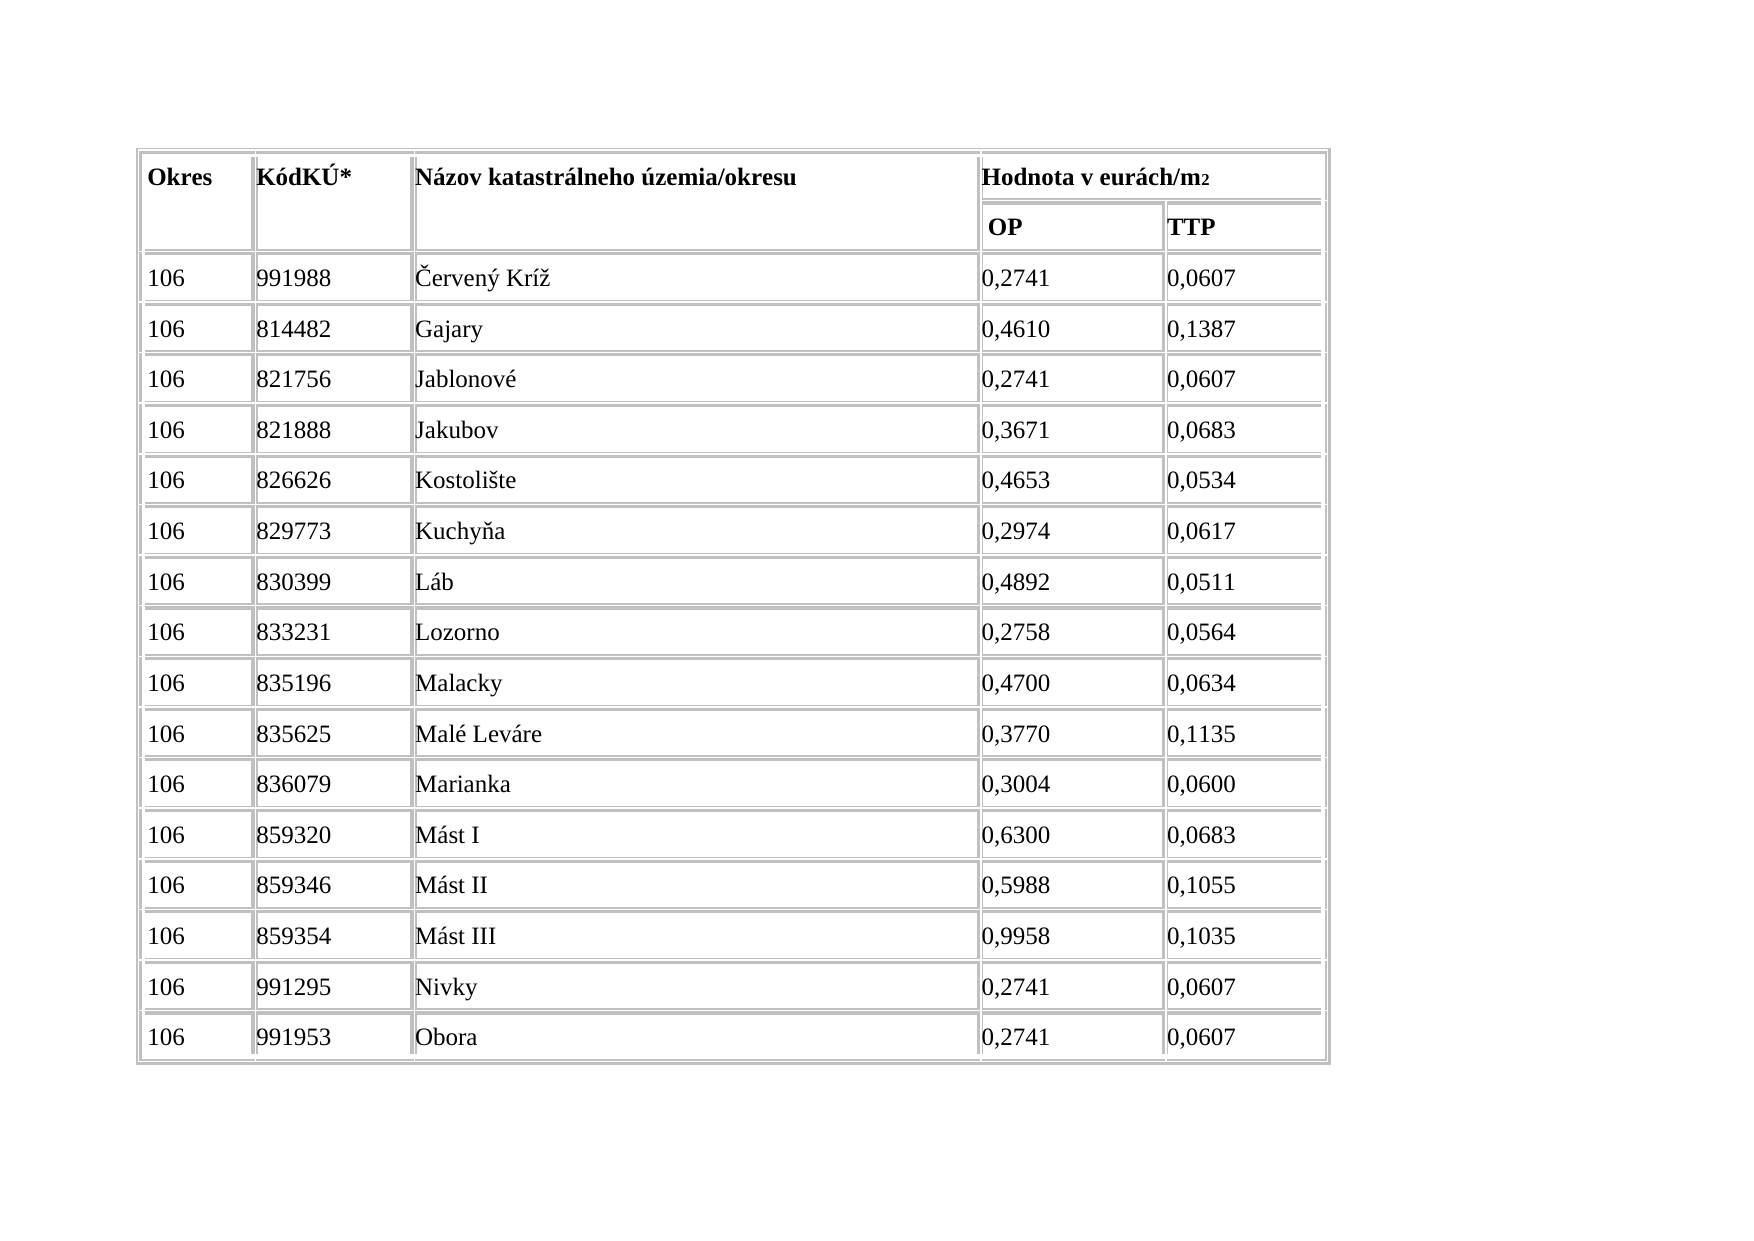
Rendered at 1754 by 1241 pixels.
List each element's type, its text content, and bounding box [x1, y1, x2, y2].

table_cell 0,1035 [1165, 907, 1328, 958]
table_cell 0,0683 [1165, 806, 1328, 856]
table_cell 0,0683 [1165, 401, 1328, 451]
table_cell 0,1135 [1165, 705, 1328, 755]
table_cell 0,0607 [1165, 350, 1328, 401]
table_cell 106 [139, 958, 254, 1008]
table_cell 106 [139, 755, 254, 806]
table_cell 0,0617 [1165, 502, 1328, 553]
table_cell 0,0534 [1165, 451, 1328, 502]
table_cell 0,2741 [983, 255, 1162, 299]
table_cell Kostolište [417, 458, 977, 502]
table_cell 821756 [258, 356, 410, 401]
table_header Okres [142, 154, 254, 249]
table_cell 106 [139, 350, 254, 401]
table_cell 859320 [258, 812, 410, 856]
table_cell 106 [139, 401, 254, 451]
table_cell 859354 [258, 913, 410, 958]
table_cell 991295 [258, 964, 410, 1008]
table_cell Nivky [417, 964, 977, 1008]
table_cell Láb [417, 559, 977, 603]
table_cell 991988 [258, 255, 410, 299]
table_cell 106 [139, 705, 254, 755]
table_cell 0,2741 [980, 1008, 1165, 1059]
table_cell Lozorno [417, 610, 977, 654]
table_cell 106 [139, 856, 254, 907]
table_cell 0,9958 [983, 913, 1162, 958]
table_cell 106 [139, 654, 254, 704]
table_cell Mást II [417, 863, 977, 907]
table_cell 0,1387 [1165, 300, 1328, 350]
table_cell Jablonové [417, 356, 977, 401]
table_cell 0,2741 [983, 356, 1162, 401]
table_cell Mást III [417, 913, 977, 958]
table_cell Červený Kríž [417, 255, 977, 299]
table_cell 835625 [258, 711, 410, 755]
table_cell Gajary [417, 306, 977, 350]
table_cell 0,2758 [983, 610, 1162, 654]
table_cell 0,3004 [983, 761, 1162, 806]
table_cell 106 [139, 502, 254, 553]
table_cell Obora [414, 1008, 980, 1059]
table_cell 0,0511 [1165, 553, 1328, 603]
table_cell 106 [139, 300, 254, 350]
table_cell 821888 [258, 407, 410, 451]
table_cell 826626 [258, 458, 410, 502]
table_cell Marianka [417, 761, 977, 806]
table_header Názov katastrálneho územia/okresu [414, 149, 980, 249]
table_cell 859346 [258, 863, 410, 907]
table_cell 835196 [258, 660, 410, 704]
table_cell 0,6300 [983, 812, 1162, 856]
table_cell 106 [139, 451, 254, 502]
table_cell 106 [139, 553, 254, 603]
table_header Hodnota v eurách/m2 [980, 149, 1328, 198]
table_header KódKÚ* [255, 149, 413, 249]
table_cell 0,0600 [1165, 755, 1328, 806]
table_cell 0,0607 [1165, 958, 1328, 1008]
table_cell 106 [139, 1008, 254, 1059]
table_cell 833231 [258, 610, 410, 654]
table_cell OP [983, 205, 1162, 249]
table_cell 106 [139, 907, 254, 958]
table_cell 106 [139, 806, 254, 856]
table_cell 0,4610 [983, 306, 1162, 350]
table_cell Malé Leváre [417, 711, 977, 755]
table_cell 0,3770 [983, 711, 1162, 755]
table_cell 0,0634 [1165, 654, 1328, 704]
table_cell 0,2741 [983, 964, 1162, 1008]
table_cell 0,1055 [1165, 856, 1328, 907]
table_cell 829773 [258, 508, 410, 553]
table_cell 106 [139, 603, 254, 654]
table_cell 814482 [258, 306, 410, 350]
table_cell Jakubov [417, 407, 977, 451]
table_cell Kuchyňa [417, 508, 977, 553]
table_cell 991953 [255, 1008, 413, 1059]
table_cell 0,4700 [983, 660, 1162, 704]
table_cell 106 [139, 249, 254, 299]
table_cell 0,2974 [983, 508, 1162, 553]
table_cell Mást I [417, 812, 977, 856]
table_cell 0,4892 [983, 559, 1162, 603]
table_cell 0,5988 [983, 863, 1162, 907]
table_cell 0,3671 [983, 407, 1162, 451]
table_cell 0,0607 [1165, 249, 1328, 299]
table_cell TTP [1165, 198, 1328, 249]
table_cell 830399 [258, 559, 410, 603]
table_cell 836079 [258, 761, 410, 806]
table_cell 0,0564 [1165, 603, 1328, 654]
table_cell 0,0607 [1165, 1008, 1328, 1059]
table_cell 0,4653 [983, 458, 1162, 502]
table_cell Malacky [417, 660, 977, 704]
